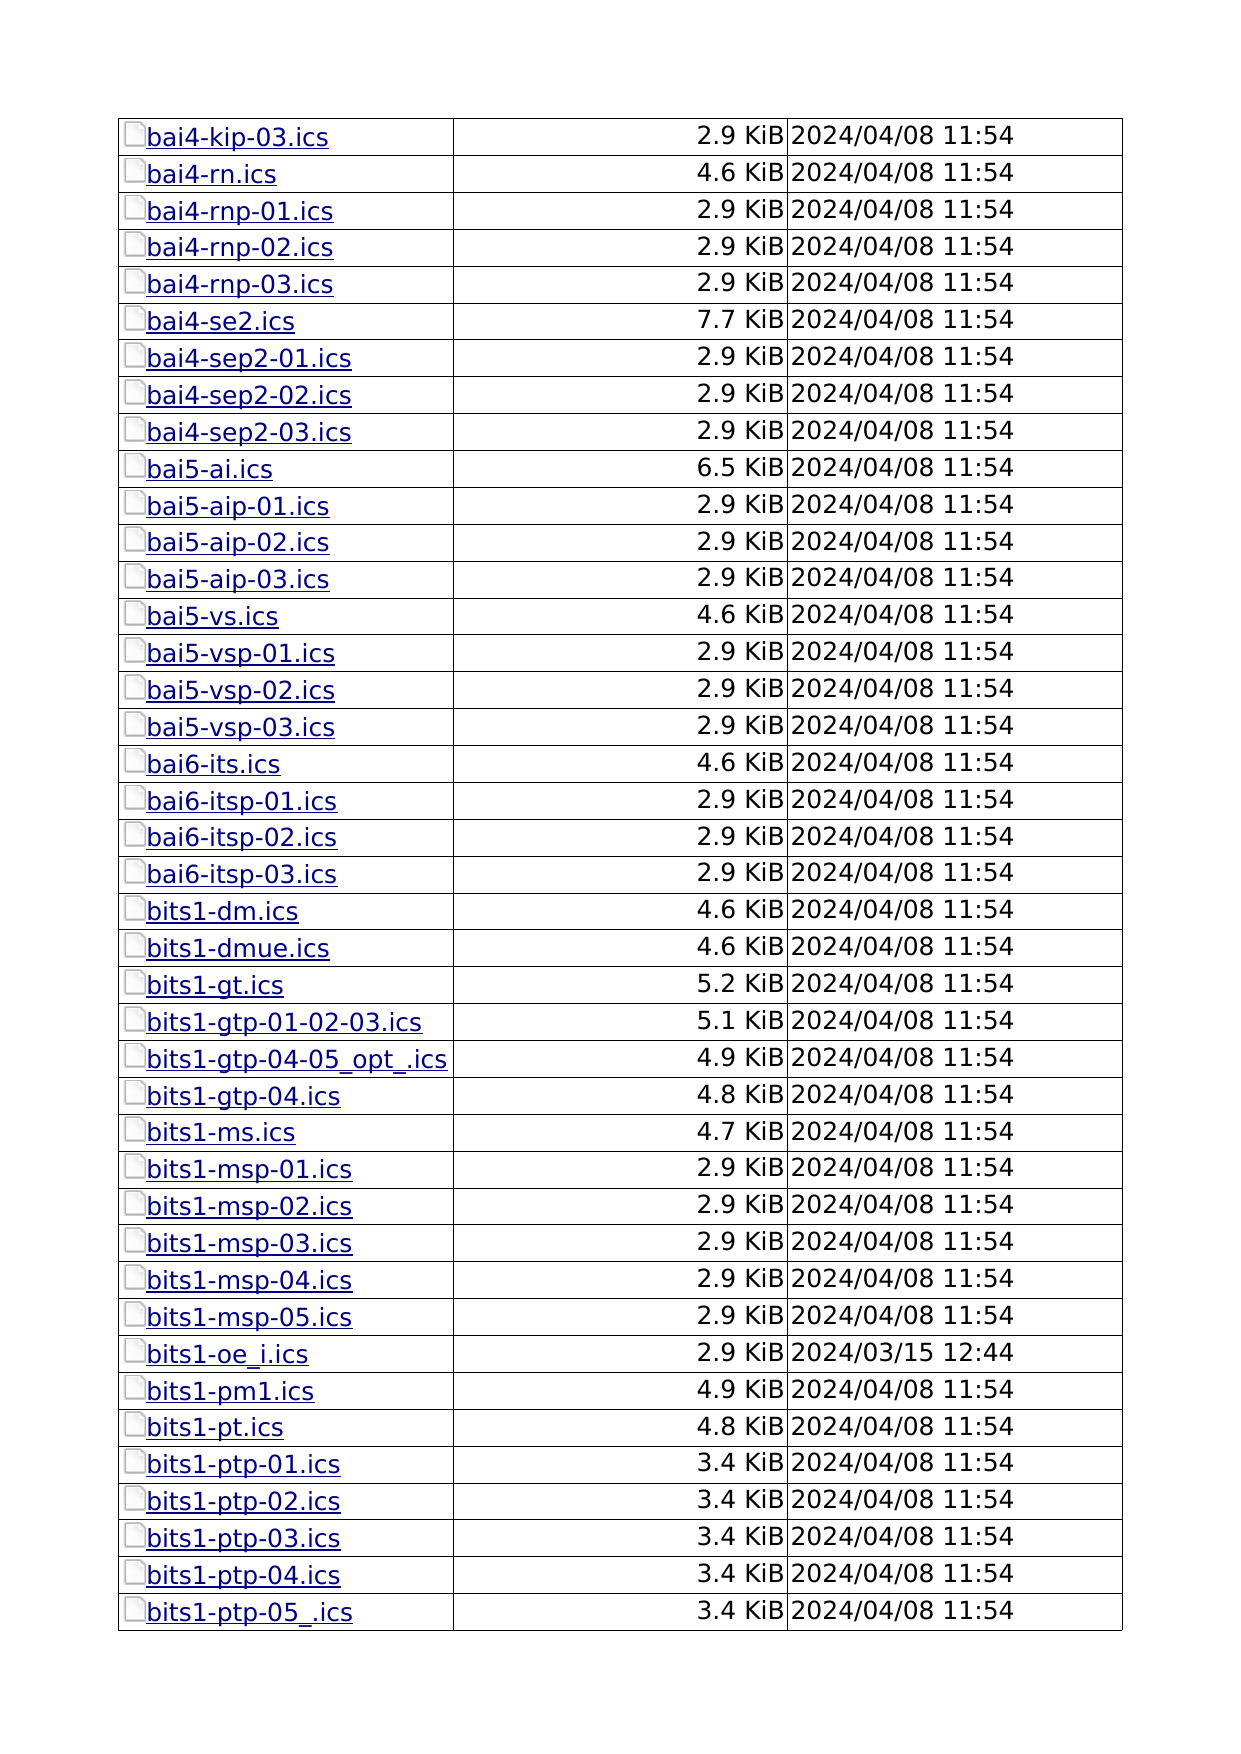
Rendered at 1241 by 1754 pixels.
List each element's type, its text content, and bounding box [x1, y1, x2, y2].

picture [121, 1190, 147, 1216]
picture [121, 1448, 147, 1474]
table_cell 2024/04/08 11:54 [788, 1410, 1122, 1446]
table_cell 2024/04/08 11:54 [788, 377, 1122, 413]
table_cell 2024/03/15 12:44 [788, 1336, 1122, 1372]
picture [121, 563, 147, 589]
picture [121, 1596, 147, 1622]
table_cell 2024/04/08 11:54 [788, 1447, 1122, 1482]
picture [121, 305, 147, 331]
table_cell bai5-vsp-03.ics [119, 709, 453, 745]
picture [121, 526, 147, 552]
picture [121, 674, 147, 700]
picture [121, 453, 147, 478]
picture [121, 1301, 147, 1327]
picture [121, 711, 147, 737]
table_cell 2024/04/08 11:54 [788, 1004, 1122, 1040]
table_cell bai6-its.ics [119, 746, 453, 782]
table_cell 2.9 KiB [454, 635, 787, 671]
table_cell 2.9 KiB [454, 672, 787, 708]
table_cell 2024/04/08 11:54 [788, 1225, 1122, 1261]
table_cell 7.7 KiB [454, 304, 787, 339]
table_cell 2024/04/08 11:54 [788, 230, 1122, 266]
table_cell 2.9 KiB [454, 414, 787, 450]
table_cell 3.4 KiB [454, 1557, 787, 1593]
table_cell bits1-ptp-01.ics [119, 1447, 453, 1482]
picture [121, 1043, 147, 1068]
table_cell bai6-itsp-01.ics [119, 783, 453, 819]
table_cell 2.9 KiB [454, 562, 787, 597]
table_cell 2024/04/08 11:54 [788, 672, 1122, 708]
table_cell 2.9 KiB [454, 267, 787, 302]
table_cell 2.9 KiB [454, 1262, 787, 1298]
picture [121, 268, 147, 294]
table_cell 2024/04/08 11:54 [788, 857, 1122, 892]
table_cell 2.9 KiB [454, 1225, 787, 1261]
picture [121, 1080, 147, 1105]
table_cell 4.9 KiB [454, 1373, 787, 1409]
table_cell bits1-gtp-04.ics [119, 1078, 453, 1114]
table_cell 2024/04/08 11:54 [788, 340, 1122, 376]
table_cell 2024/04/08 11:54 [788, 894, 1122, 929]
table_cell bits1-gtp-01-02-03.ics [119, 1004, 453, 1040]
picture [121, 821, 147, 847]
table_cell bai4-kip-03.ics [119, 119, 453, 155]
table_cell 2024/04/08 11:54 [788, 1041, 1122, 1077]
table_cell bai5-aip-02.ics [119, 525, 453, 561]
table_cell bits1-pm1.ics [119, 1373, 453, 1409]
picture [121, 1006, 147, 1032]
table_cell 2024/04/08 11:54 [788, 267, 1122, 302]
table_cell 2024/04/08 11:54 [788, 193, 1122, 229]
table_cell 2024/04/08 11:54 [788, 967, 1122, 1003]
table_cell bai5-vsp-01.ics [119, 635, 453, 671]
table_cell 2024/04/08 11:54 [788, 930, 1122, 966]
picture [121, 1264, 147, 1290]
table_cell 4.6 KiB [454, 599, 787, 634]
table_cell 2.9 KiB [454, 488, 787, 524]
table_cell bits1-dm.ics [119, 894, 453, 929]
picture [121, 416, 147, 442]
table_cell 3.4 KiB [454, 1447, 787, 1482]
table_cell 3.4 KiB [454, 1594, 787, 1630]
table_cell bits1-gtp-04-05_opt_.ics [119, 1041, 453, 1077]
table_cell 4.9 KiB [454, 1041, 787, 1077]
table_cell bits1-ptp-04.ics [119, 1557, 453, 1593]
table_cell bits1-gt.ics [119, 967, 453, 1003]
table_cell 5.1 KiB [454, 1004, 787, 1040]
picture [121, 785, 147, 810]
table_cell bits1-oe_i.ics [119, 1336, 453, 1372]
table_cell bai4-rnp-03.ics [119, 267, 453, 302]
table_cell 2024/04/08 11:54 [788, 1484, 1122, 1519]
picture [121, 1522, 147, 1548]
picture [121, 342, 147, 368]
picture [121, 1375, 147, 1400]
table_cell 4.8 KiB [454, 1078, 787, 1114]
table_cell bits1-ms.ics [119, 1115, 453, 1151]
table_cell 2024/04/08 11:54 [788, 1520, 1122, 1556]
table_cell bai5-aip-03.ics [119, 562, 453, 597]
table_cell bits1-msp-04.ics [119, 1262, 453, 1298]
table_cell 2.9 KiB [454, 1299, 787, 1335]
table_cell 2024/04/08 11:54 [788, 1594, 1122, 1630]
table_cell bai4-rn.ics [119, 156, 453, 192]
table_cell 4.8 KiB [454, 1410, 787, 1446]
picture [121, 490, 147, 515]
table_cell bits1-ptp-02.ics [119, 1484, 453, 1519]
table_cell bai6-itsp-03.ics [119, 857, 453, 892]
table_cell 2.9 KiB [454, 525, 787, 561]
picture [121, 1485, 147, 1511]
table_cell 2.9 KiB [454, 857, 787, 892]
table_cell 2024/04/08 11:54 [788, 1115, 1122, 1151]
table_cell bits1-msp-02.ics [119, 1189, 453, 1224]
picture [121, 637, 147, 663]
picture [121, 969, 147, 995]
table_cell bai4-sep2-01.ics [119, 340, 453, 376]
picture [121, 121, 147, 147]
picture [121, 231, 147, 257]
table_cell 4.6 KiB [454, 930, 787, 966]
picture [121, 379, 147, 405]
picture [121, 932, 147, 958]
table_cell 2024/04/08 11:54 [788, 1373, 1122, 1409]
table_cell 4.7 KiB [454, 1115, 787, 1151]
table_cell 4.6 KiB [454, 156, 787, 192]
picture [121, 195, 147, 220]
table_cell 5.2 KiB [454, 967, 787, 1003]
table_cell bai5-vs.ics [119, 599, 453, 634]
table_cell bai6-itsp-02.ics [119, 820, 453, 856]
table_cell 2024/04/08 11:54 [788, 414, 1122, 450]
table_cell bits1-msp-03.ics [119, 1225, 453, 1261]
table_cell 2024/04/08 11:54 [788, 562, 1122, 597]
table_cell 3.4 KiB [454, 1520, 787, 1556]
table_cell 2.9 KiB [454, 230, 787, 266]
table_cell 2024/04/08 11:54 [788, 599, 1122, 634]
table_cell 2024/04/08 11:54 [788, 783, 1122, 819]
table_cell 2024/04/08 11:54 [788, 1262, 1122, 1298]
table_cell bai4-rnp-02.ics [119, 230, 453, 266]
table_cell bai5-aip-01.ics [119, 488, 453, 524]
picture [121, 158, 147, 183]
picture [121, 895, 147, 921]
table_cell 2024/04/08 11:54 [788, 304, 1122, 339]
picture [121, 1411, 147, 1437]
picture [121, 1227, 147, 1253]
table_cell 2024/04/08 11:54 [788, 1557, 1122, 1593]
table_cell bai4-rnp-01.ics [119, 193, 453, 229]
table_cell 2024/04/08 11:54 [788, 1152, 1122, 1187]
table_cell bai5-vsp-02.ics [119, 672, 453, 708]
table_cell 2024/04/08 11:54 [788, 635, 1122, 671]
picture [121, 1559, 147, 1585]
table_cell 3.4 KiB [454, 1484, 787, 1519]
table_cell 2024/04/08 11:54 [788, 451, 1122, 487]
picture [121, 748, 147, 773]
table_cell 2.9 KiB [454, 820, 787, 856]
picture [121, 1153, 147, 1179]
table_cell 2024/04/08 11:54 [788, 1299, 1122, 1335]
table_cell 2024/04/08 11:54 [788, 525, 1122, 561]
table_cell 2.9 KiB [454, 193, 787, 229]
picture [121, 858, 147, 884]
table_cell 2.9 KiB [454, 119, 787, 155]
table_cell bai4-sep2-03.ics [119, 414, 453, 450]
table_cell 2.9 KiB [454, 1189, 787, 1224]
table_cell 2.9 KiB [454, 377, 787, 413]
table_cell bits1-dmue.ics [119, 930, 453, 966]
table_cell bits1-msp-05.ics [119, 1299, 453, 1335]
table_cell 2024/04/08 11:54 [788, 488, 1122, 524]
table_cell 2024/04/08 11:54 [788, 156, 1122, 192]
table_cell bits1-ptp-03.ics [119, 1520, 453, 1556]
table_cell bits1-ptp-05_.ics [119, 1594, 453, 1630]
table_cell 2024/04/08 11:54 [788, 746, 1122, 782]
table_cell 2.9 KiB [454, 340, 787, 376]
picture [121, 1116, 147, 1142]
table_cell 2.9 KiB [454, 783, 787, 819]
table_cell bai5-ai.ics [119, 451, 453, 487]
table_cell 2024/04/08 11:54 [788, 709, 1122, 745]
table_cell 2024/04/08 11:54 [788, 1189, 1122, 1224]
table_cell 4.6 KiB [454, 894, 787, 929]
table_cell 6.5 KiB [454, 451, 787, 487]
table_cell 2024/04/08 11:54 [788, 119, 1122, 155]
table_cell bits1-msp-01.ics [119, 1152, 453, 1187]
table_cell 2.9 KiB [454, 1336, 787, 1372]
table_cell 2024/04/08 11:54 [788, 1078, 1122, 1114]
table_cell bits1-pt.ics [119, 1410, 453, 1446]
table_cell 2.9 KiB [454, 1152, 787, 1187]
table_cell bai4-se2.ics [119, 304, 453, 339]
table_cell bai4-sep2-02.ics [119, 377, 453, 413]
picture [121, 600, 147, 626]
table_cell 4.6 KiB [454, 746, 787, 782]
table_cell 2024/04/08 11:54 [788, 820, 1122, 856]
picture [121, 1338, 147, 1363]
table_cell 2.9 KiB [454, 709, 787, 745]
